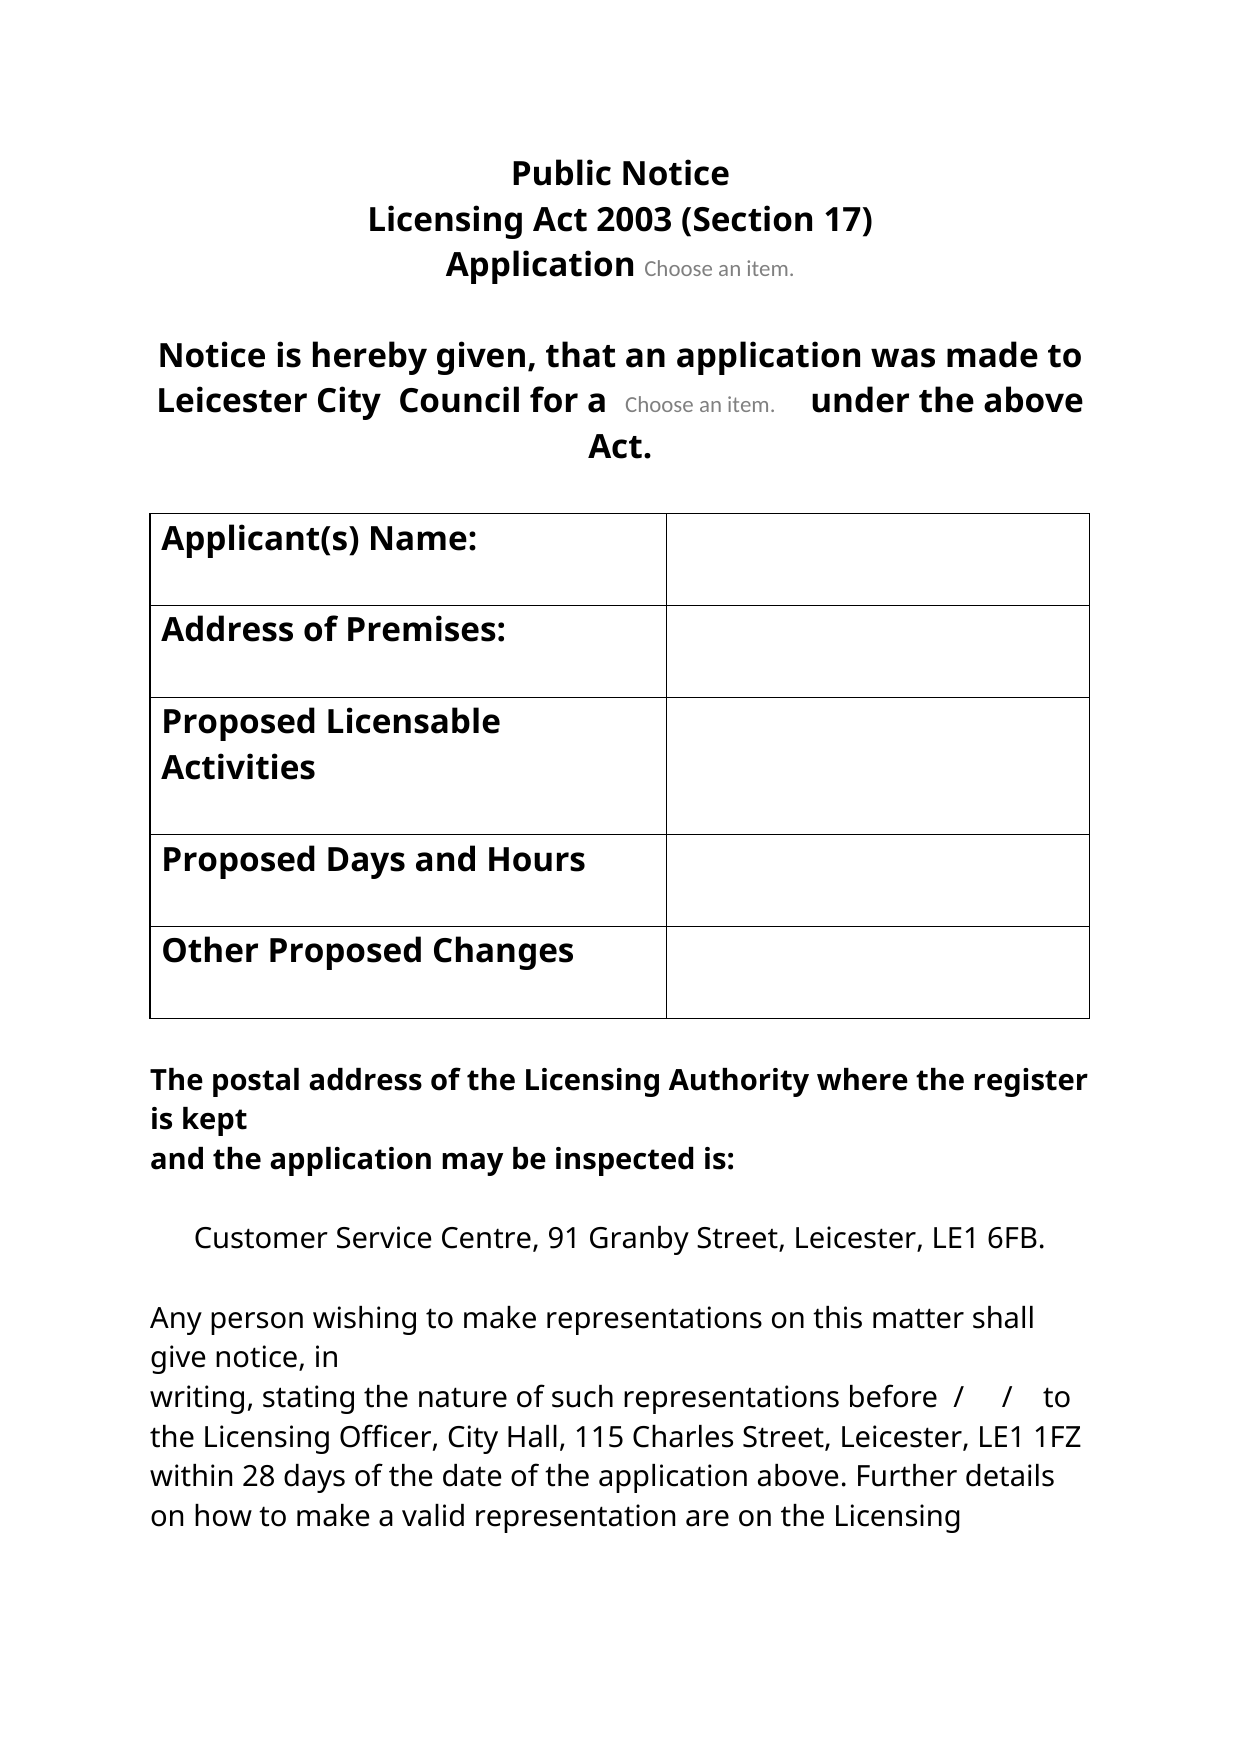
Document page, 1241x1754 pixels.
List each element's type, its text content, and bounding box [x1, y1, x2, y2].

table_cell [667, 835, 1089, 926]
table_cell Proposed Licensable Activities [151, 698, 666, 834]
text Licensing Act 2003 (Section 17) [150, 195, 1090, 241]
text The postal address of the Licensing Authority where the register is kept [150, 1059, 1090, 1138]
text Notice is hereby given, that an application was made to Leicester City Council for a Choose an item. under the above Act. [150, 332, 1090, 468]
text Customer Service Centre, 91 Granby Street, Leicester, LE1 6FB. [150, 1218, 1090, 1257]
text and the application may be inspected is: [150, 1138, 1090, 1178]
text Any person wishing to make representations on this matter shall give notice, in [150, 1297, 1090, 1376]
table_cell [667, 698, 1089, 834]
table_cell Address of Premises: [151, 606, 666, 697]
text Application Choose an item. [150, 241, 1090, 286]
text Public Notice [150, 150, 1090, 195]
table_header [667, 514, 1089, 605]
table_cell Other Proposed Changes [151, 927, 666, 1018]
table_cell Proposed Days and Hours [151, 835, 666, 926]
text writing, stating the nature of such representations before / / to the Licensing Officer, City Hall, 115 Charles Street, Leicester, LE1 1FZ within 28 days of the date of the application above. Further details on how to make a valid representation are on the Licensing [150, 1376, 1090, 1535]
table_header Applicant(s) Name: [151, 514, 666, 605]
table_cell [667, 606, 1089, 697]
table_cell [667, 927, 1089, 1018]
